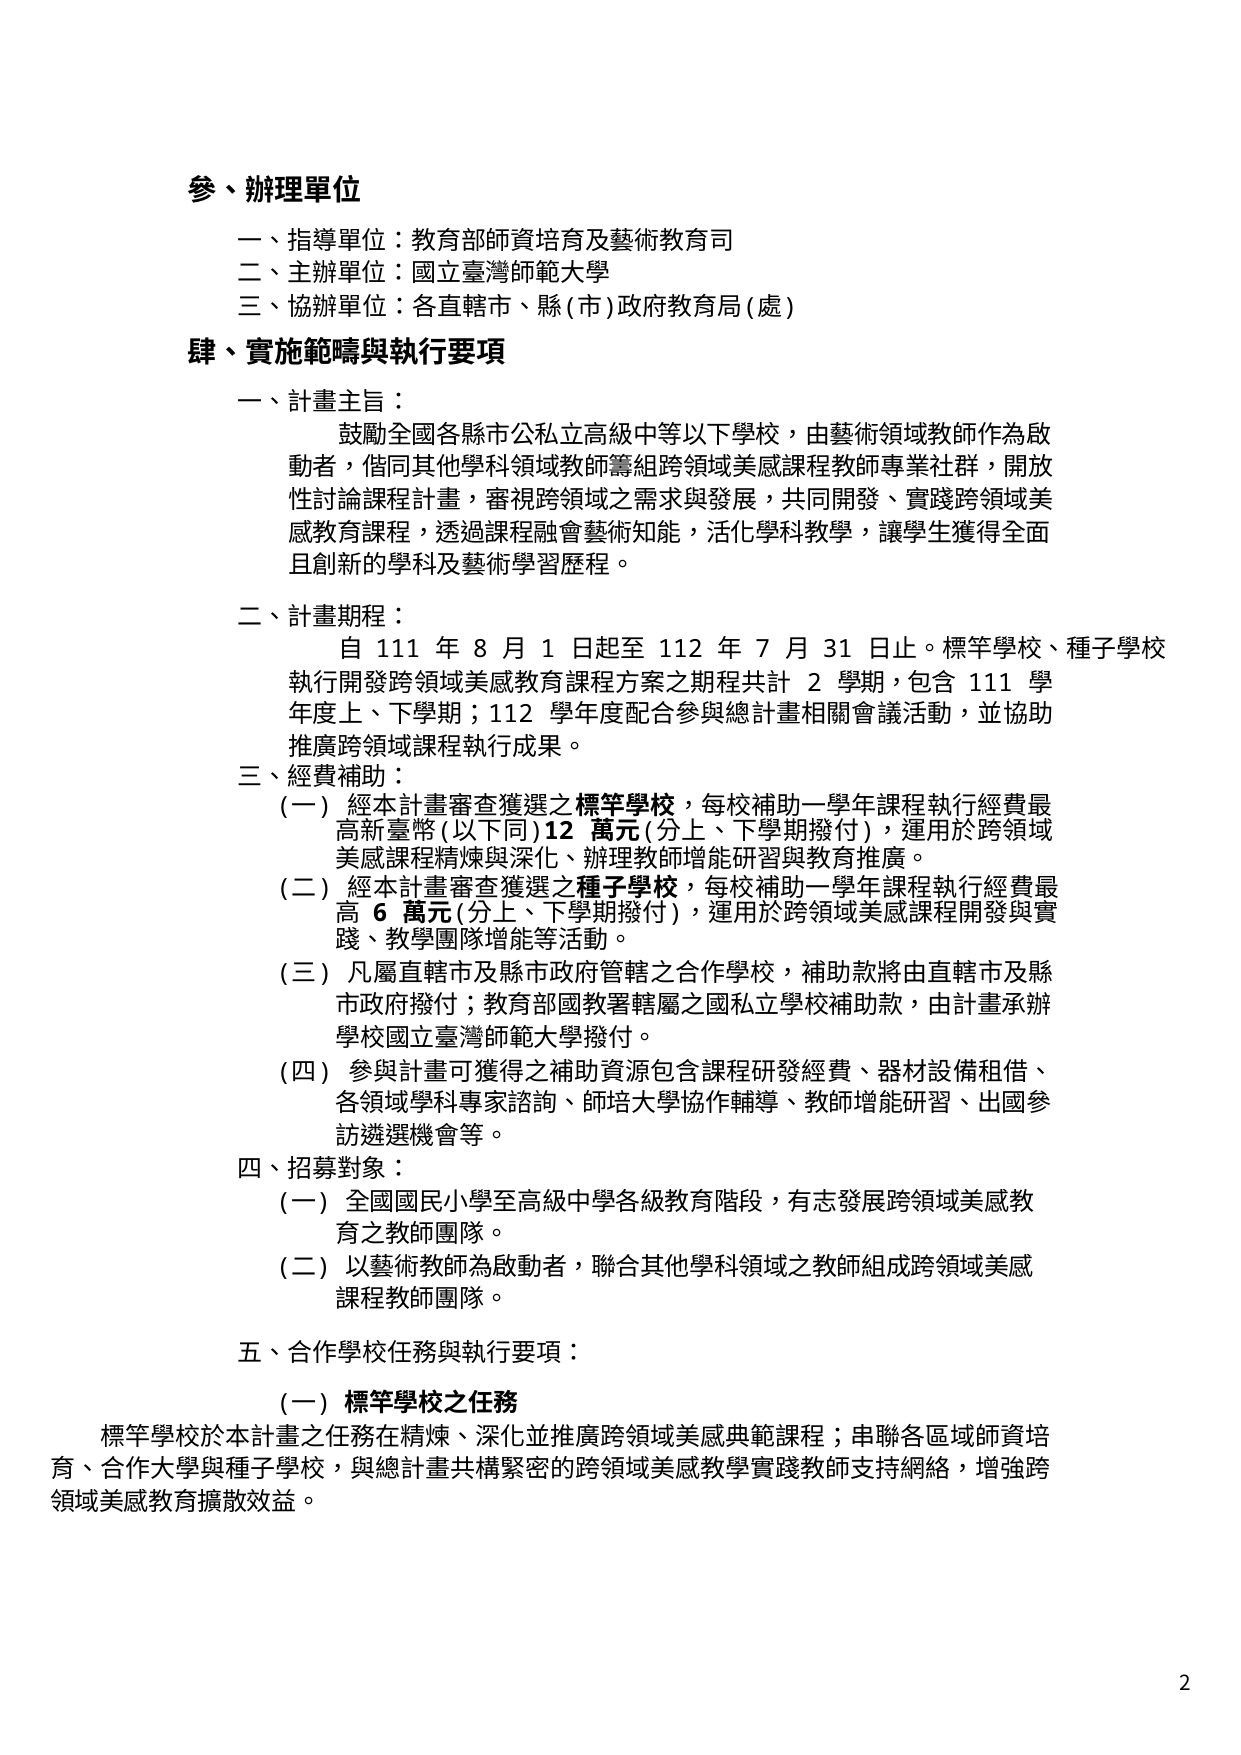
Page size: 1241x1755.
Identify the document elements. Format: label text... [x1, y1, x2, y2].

text 五、合作學校任務與執行要項： [238, 1332, 1191, 1368]
text 四、招募對象： [238, 1152, 1191, 1184]
subtitle 參、辦理單位 [187, 162, 1191, 209]
text 一、指導單位：教育部師資培育及藝術教育司二、主辦單位：國立臺灣師範大學 [238, 223, 739, 289]
text (一) 標竿學校之任務 [276, 1376, 1191, 1420]
text (一) 全國國民小學至高級中學各級教育階段，有志發展跨領域美感教育之教師團隊。 [276, 1184, 1053, 1249]
text (三) 凡屬直轄市及縣市政府管轄之合作學校，補助款將由直轄市及縣市政府撥付；教育部國教署轄屬之國私立學校補助款，由計畫承辦學校國立臺灣師範大學撥付。 [276, 956, 1053, 1054]
text 三、經費補助： [238, 763, 1191, 791]
text (二) 經本計畫審查獲選之種子學校，每校補助一學年課程執行經費最高 6 萬元(分上、下學期撥付)，運用於跨領域美感課程開發與實踐、教學團隊增能等活動。 [276, 874, 1059, 956]
text (一) 經本計畫審查獲選之標竿學校，每校補助一學年課程執行經費最高新臺幣(以下同)12 萬元(分上、下學期撥付)，運用於跨領域美感課程精煉與深化、辦理教師增能研習與教育推廣。 [276, 793, 1054, 874]
text 二、計畫期程： [238, 598, 1191, 632]
text 執行開發跨領域美感教育課程方案之期程共計 2 學期，包含 111 學年度上、下學期；112 學年度配合參與總計畫相關會議活動，並協助推廣跨領域課程執行成果。 [288, 665, 1054, 763]
text (四) 參與計畫可獲得之補助資源包含課程研發經費、器材設備租借、各領域學科專家諮詢、師培大學協作輔導、教師增能研習、出國參訪遴選機會等。 [276, 1054, 1054, 1152]
text 一、計畫主旨： [238, 383, 1191, 417]
subtitle 肆、實施範疇與執行要項 [187, 328, 1191, 371]
text 標竿學校於本計畫之任務在精煉、深化並推廣跨領域美感典範課程；串聯各區域師資培育、合作大學與種子學校，與總計畫共構緊密的跨領域美感教學實踐教師支持網絡，增強跨領域美感教育擴散效益。 [50, 1420, 1053, 1518]
text 鼓勵全國各縣市公私立高級中等以下學校，由藝術領域教師作為啟動者，偕同其他學科領域教師籌組跨領域美感課程教師專業社群，開放性討論課程計畫，審視跨領域之需求與發展，共同開發、實踐跨領域美感教育課程，透過課程融會藝術知能，活化學科教學，讓學生獲得全面且創新的學科及藝術學習歷程。 [288, 417, 1054, 581]
text 三、協辦單位：各直轄市、縣(市)政府教育局(處) [237, 289, 1191, 322]
text 自 111 年 8 月 1 日起至 112 年 7 月 31 日止。標竿學校、種子學校 [338, 632, 1191, 664]
text (二) 以藝術教師為啟動者，聯合其他學科領域之教師組成跨領域美感課程教師團隊。 [276, 1249, 1053, 1315]
